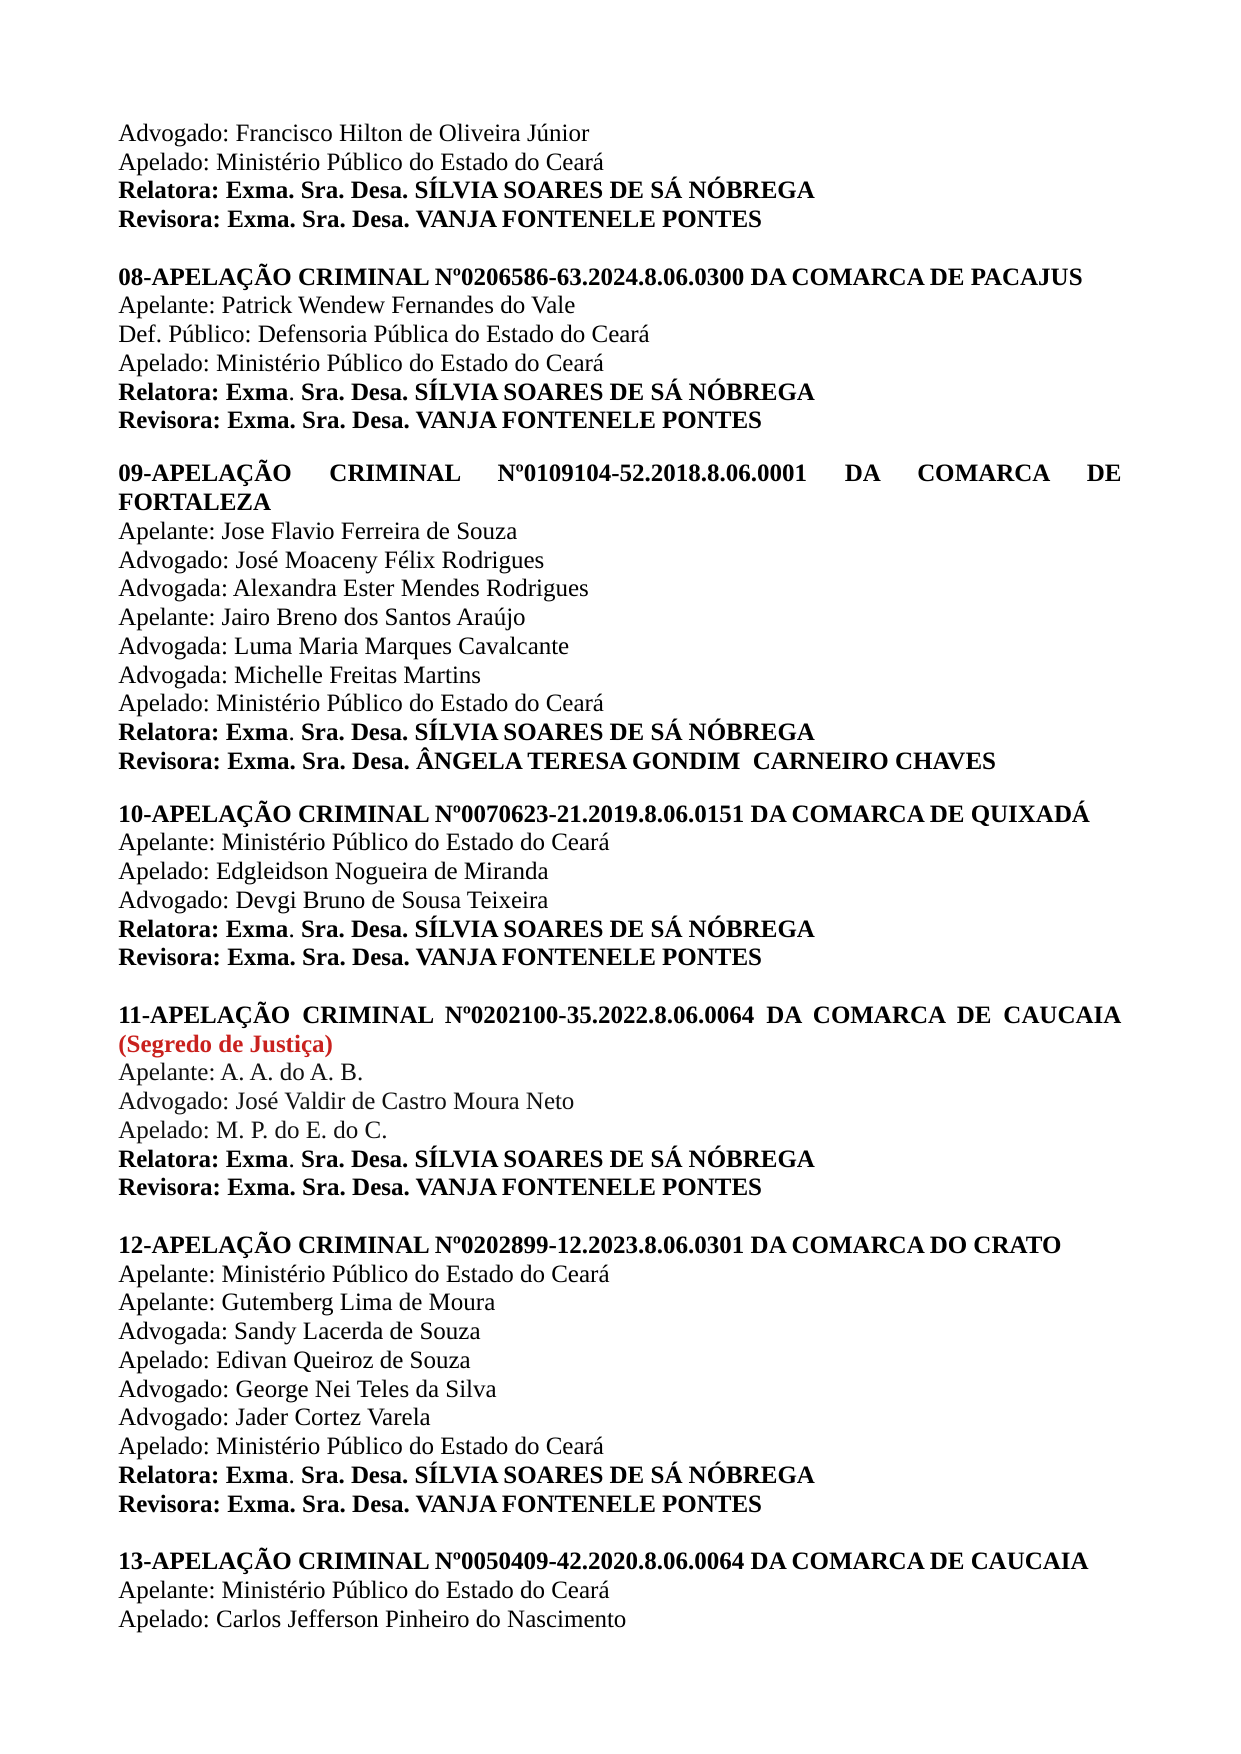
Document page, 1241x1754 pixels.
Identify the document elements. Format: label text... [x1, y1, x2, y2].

text Apelado: Ministério Público do Estado do Ceará [118, 348, 1122, 377]
text Revisora: Exma. Sra. Desa. VANJA FONTENELE PONTES [118, 1172, 1122, 1201]
text Relatora: Exma. Sra. Desa. SÍLVIA SOARES DE SÁ NÓBREGA [118, 377, 1122, 406]
text Apelado: Carlos Jefferson Pinheiro do Nascimento [118, 1604, 1122, 1632]
text Advogado: Devgi Bruno de Sousa Teixeira [118, 885, 1122, 914]
text Apelado: Edivan Queiroz de Souza [118, 1345, 1122, 1374]
text Advogado: José Valdir de Castro Moura Neto [118, 1086, 1122, 1115]
text Relatora: Exma. Sra. Desa. SÍLVIA SOARES DE SÁ NÓBREGA [118, 914, 1122, 942]
text Advogada: Alexandra Ester Mendes Rodrigues [118, 573, 1122, 602]
text Apelante: Jose Flavio Ferreira de Souza [118, 516, 1122, 545]
text Revisora: Exma. Sra. Desa. VANJA FONTENELE PONTES [118, 942, 1122, 971]
text Revisora: Exma. Sra. Desa. VANJA FONTENELE PONTES [118, 406, 1122, 434]
text Apelante: Ministério Público do Estado do Ceará [118, 1259, 1122, 1287]
text Apelado: Ministério Público do Estado do Ceará [118, 688, 1122, 717]
text 11-APELAÇÃO CRIMINAL Nº0202100-35.2022.8.06.0064 DA COMARCA DE CAUCAIA (Segredo de Justiça) [118, 1000, 1122, 1057]
text Revisora: Exma. Sra. Desa. VANJA FONTENELE PONTES [118, 1489, 1122, 1517]
text Revisora: Exma. Sra. Desa. VANJA FONTENELE PONTES [118, 204, 1122, 233]
text Advogado: Jader Cortez Varela [118, 1402, 1122, 1431]
text 10-APELAÇÃO CRIMINAL Nº0070623-21.2019.8.06.0151 DA COMARCA DE QUIXADÁ [118, 799, 1122, 827]
text Advogado: José Moaceny Félix Rodrigues [118, 545, 1122, 573]
text Apelado: Ministério Público do Estado do Ceará [118, 147, 1122, 176]
text Apelante: Patrick Wendew Fernandes do Vale [118, 291, 1122, 319]
text Apelante: Ministério Público do Estado do Ceará [118, 1575, 1122, 1604]
text Revisora: Exma. Sra. Desa. ÂNGELA TERESA GONDIM CARNEIRO CHAVES [118, 746, 1122, 775]
text 09-APELAÇÃO CRIMINAL Nº0109104-52.2018.8.06.0001 DA COMARCA DE FORTALEZA [118, 458, 1122, 516]
text 13-APELAÇÃO CRIMINAL Nº0050409-42.2020.8.06.0064 DA COMARCA DE CAUCAIA [118, 1546, 1122, 1575]
text Advogado: Francisco Hilton de Oliveira Júnior [118, 118, 1122, 147]
text Apelante: Gutemberg Lima de Moura [118, 1287, 1122, 1316]
text Apelado: Ministério Público do Estado do Ceará [118, 1431, 1122, 1460]
text Advogada: Michelle Freitas Martins [118, 660, 1122, 688]
text 12-APELAÇÃO CRIMINAL Nº0202899-12.2023.8.06.0301 DA COMARCA DO CRATO [118, 1230, 1122, 1259]
text Apelante: Ministério Público do Estado do Ceará [118, 827, 1122, 856]
text Def. Público: Defensoria Pública do Estado do Ceará [118, 319, 1122, 348]
text Relatora: Exma. Sra. Desa. SÍLVIA SOARES DE SÁ NÓBREGA [118, 176, 1122, 204]
text Apelante: A. A. do A. B. [118, 1057, 1122, 1086]
text Relatora: Exma. Sra. Desa. SÍLVIA SOARES DE SÁ NÓBREGA [118, 1144, 1122, 1172]
text Advogada: Luma Maria Marques Cavalcante [118, 631, 1122, 660]
text Advogada: Sandy Lacerda de Souza [118, 1316, 1122, 1345]
text Advogado: George Nei Teles da Silva [118, 1374, 1122, 1402]
text Apelado: M. P. do E. do C. [118, 1115, 1122, 1144]
text Relatora: Exma. Sra. Desa. SÍLVIA SOARES DE SÁ NÓBREGA [118, 1460, 1122, 1489]
text Relatora: Exma. Sra. Desa. SÍLVIA SOARES DE SÁ NÓBREGA [118, 717, 1122, 746]
text Apelante: Jairo Breno dos Santos Araújo [118, 602, 1122, 631]
text Apelado: Edgleidson Nogueira de Miranda [118, 856, 1122, 885]
text 08-APELAÇÃO CRIMINAL Nº0206586-63.2024.8.06.0300 DA COMARCA DE PACAJUS [118, 262, 1122, 291]
